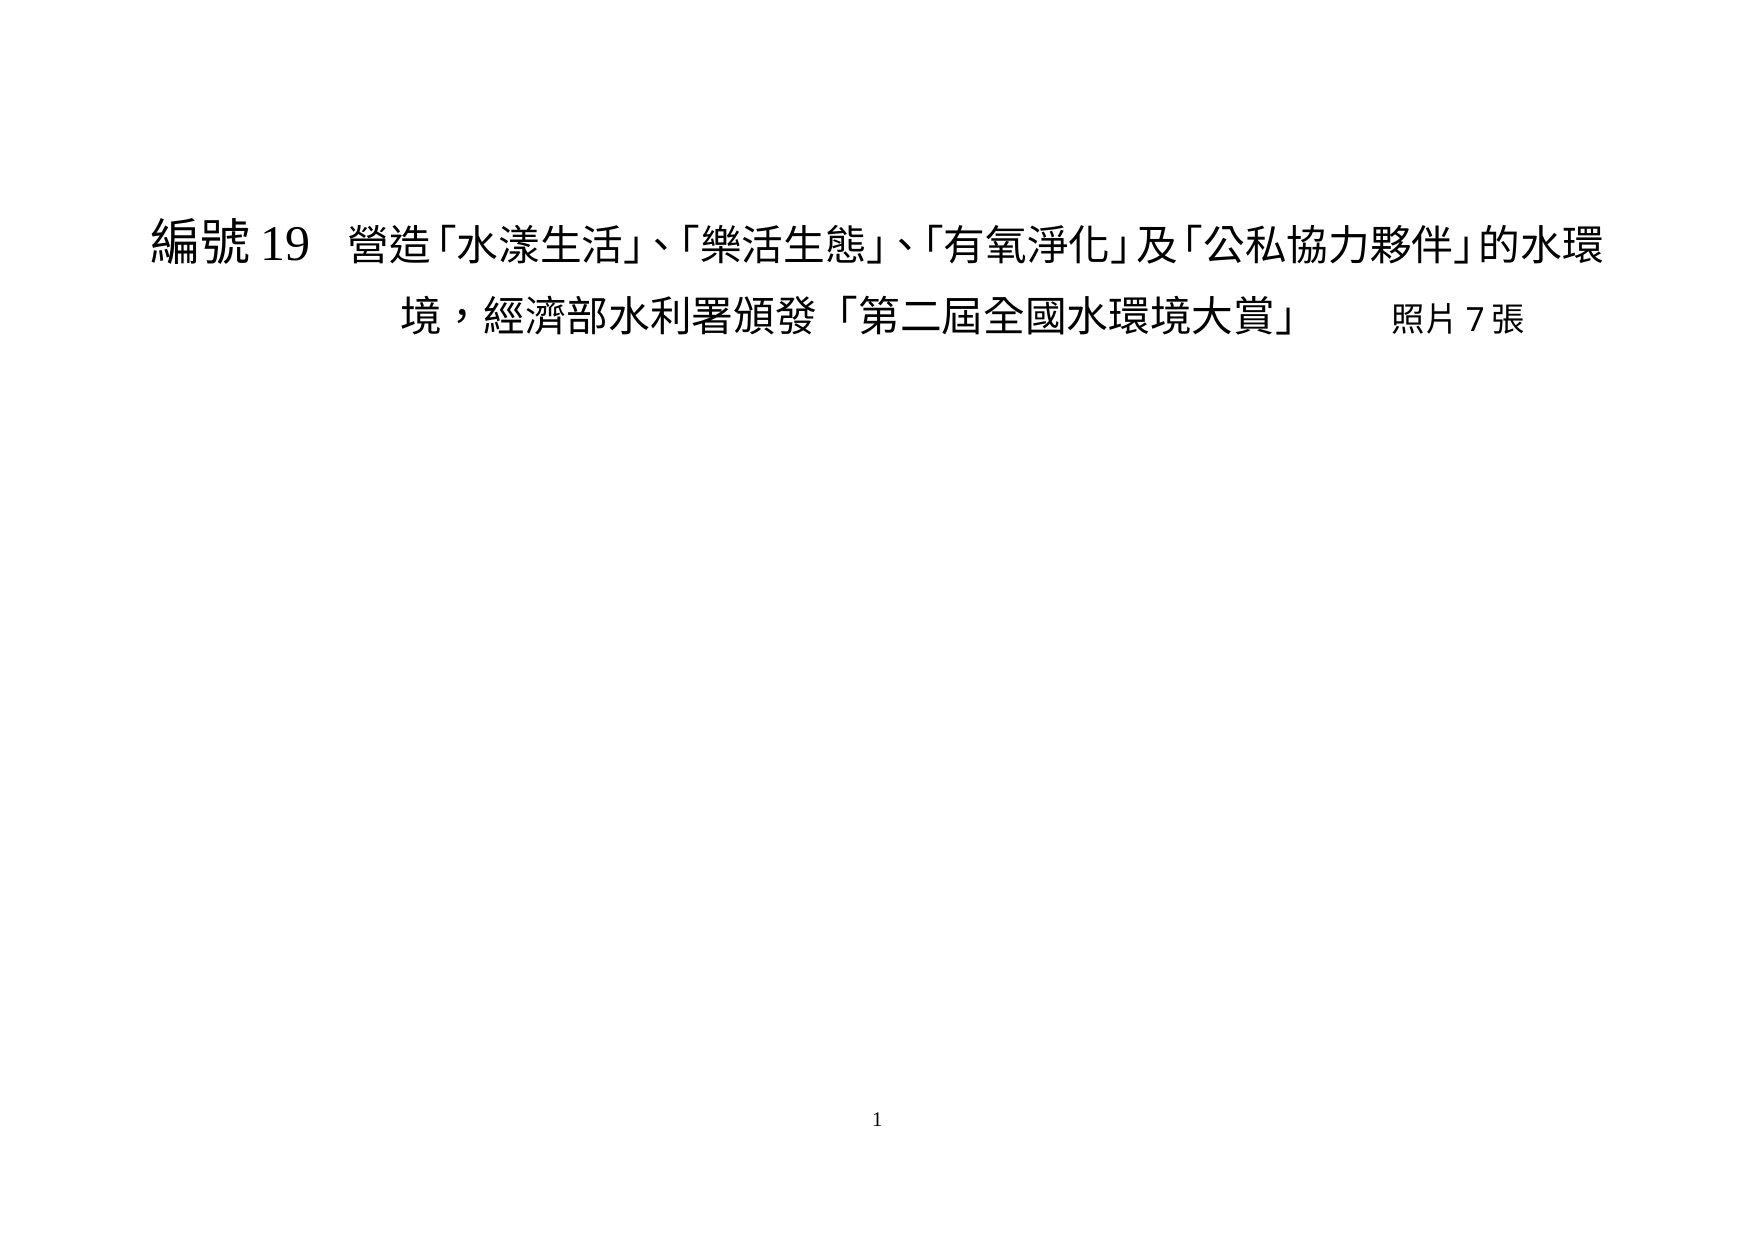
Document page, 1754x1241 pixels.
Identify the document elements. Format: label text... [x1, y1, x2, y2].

text 境，經濟部水利署頒發「第二屆全國水環境大賞」 照片7張 [150, 276, 1604, 351]
text 編號19 營造「水漾生活」、「樂活生態」、「有氧淨化」及「公私協力夥伴」的水環 [150, 201, 1604, 276]
